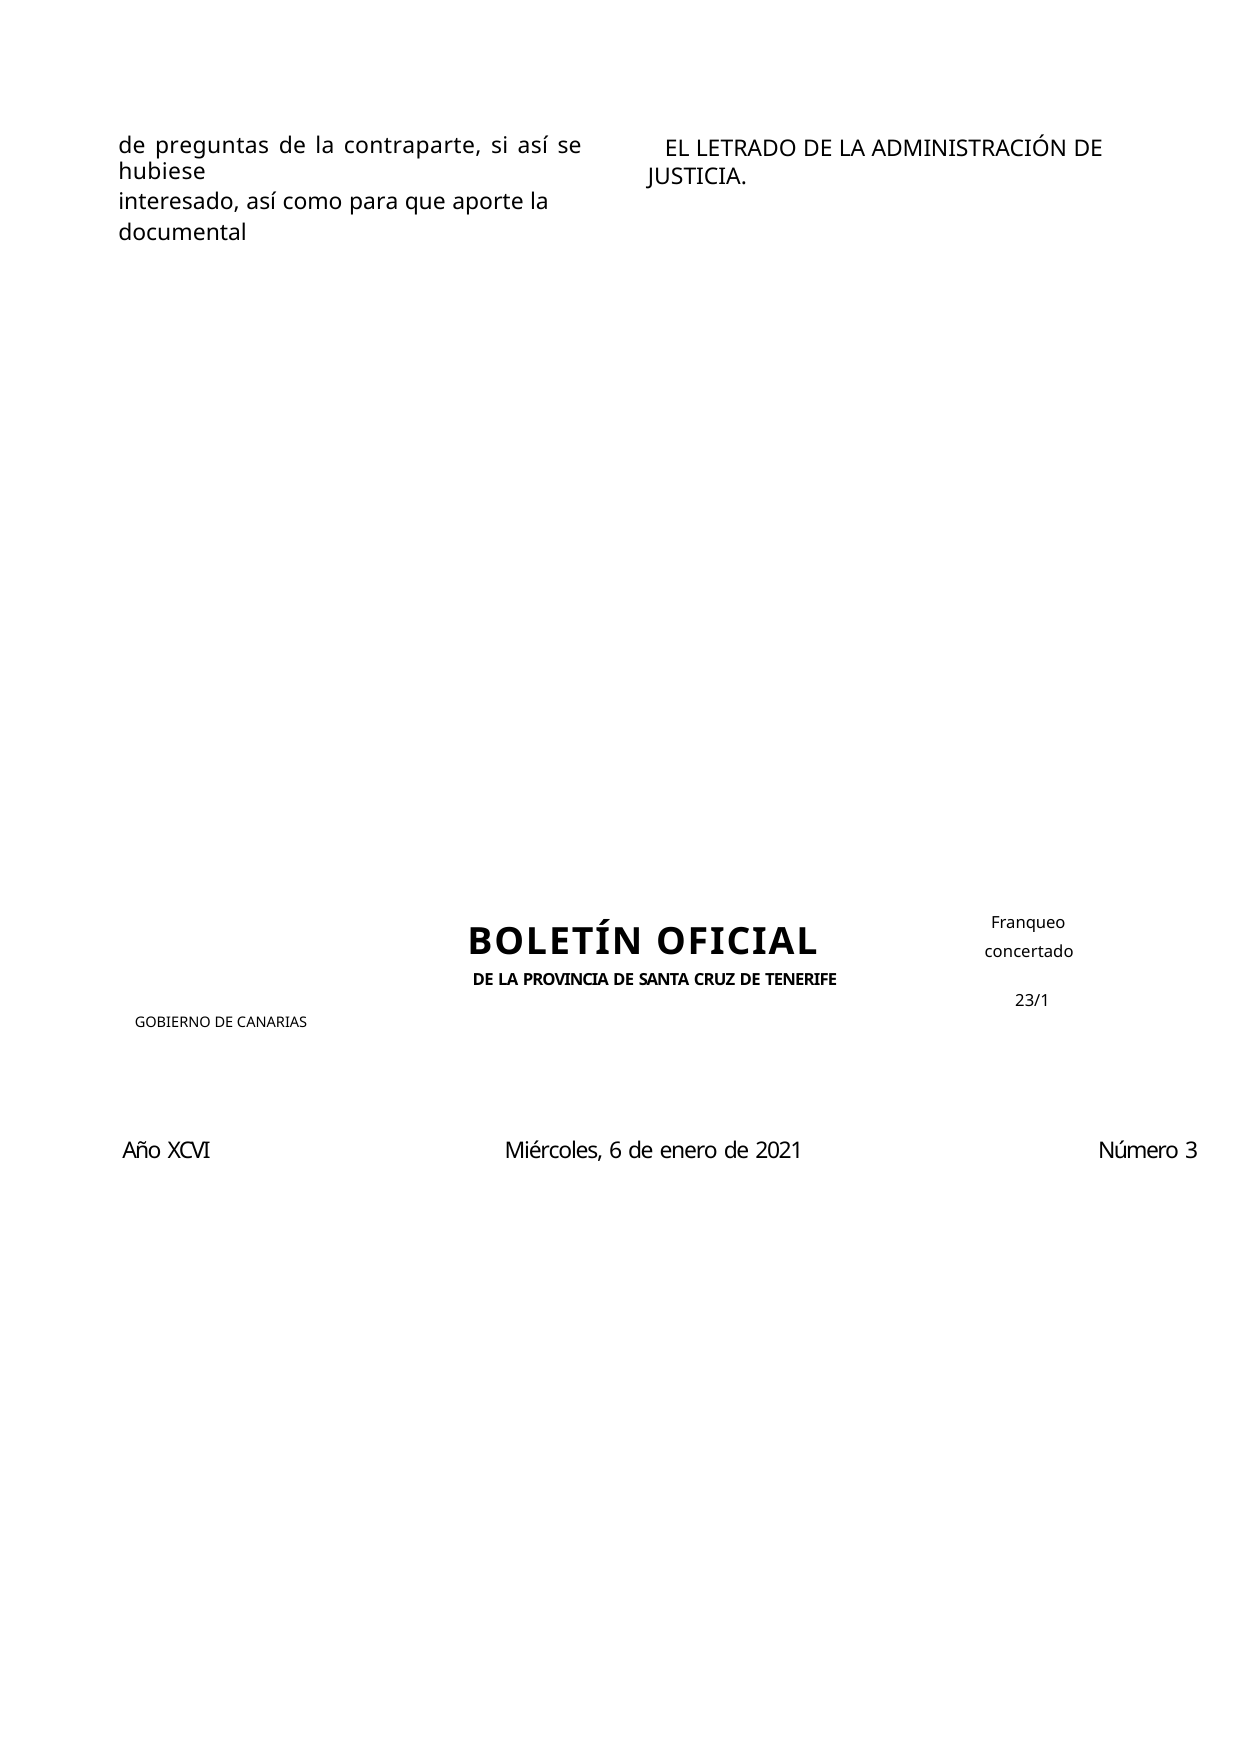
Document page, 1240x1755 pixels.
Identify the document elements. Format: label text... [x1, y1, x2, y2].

table_cell Franqueo concertado [984, 913, 1077, 964]
text Año XCVI Miércoles, 6 de enero de 2021 Número 3 [122, 1137, 1229, 1163]
table_cell [643, 133, 648, 913]
table_cell BOLETÍN OFICIAL [467, 913, 980, 964]
table_cell [118, 913, 467, 964]
text 23/1 GOBIERNO DE CANARIAS [134, 990, 1052, 1032]
text DE LA PROVINCIA DE SANTA CRUZ DE TENERIFE [472, 970, 1229, 990]
table_cell de preguntas de la contraparte, si así se hubiese interesado, así como para que aporte la documental [118, 133, 643, 913]
table_cell [1077, 913, 1130, 964]
table_cell EL LETRADO DE LA ADMINISTRACIÓN DE JUSTICIA. [648, 133, 1130, 913]
table_cell [980, 913, 984, 964]
